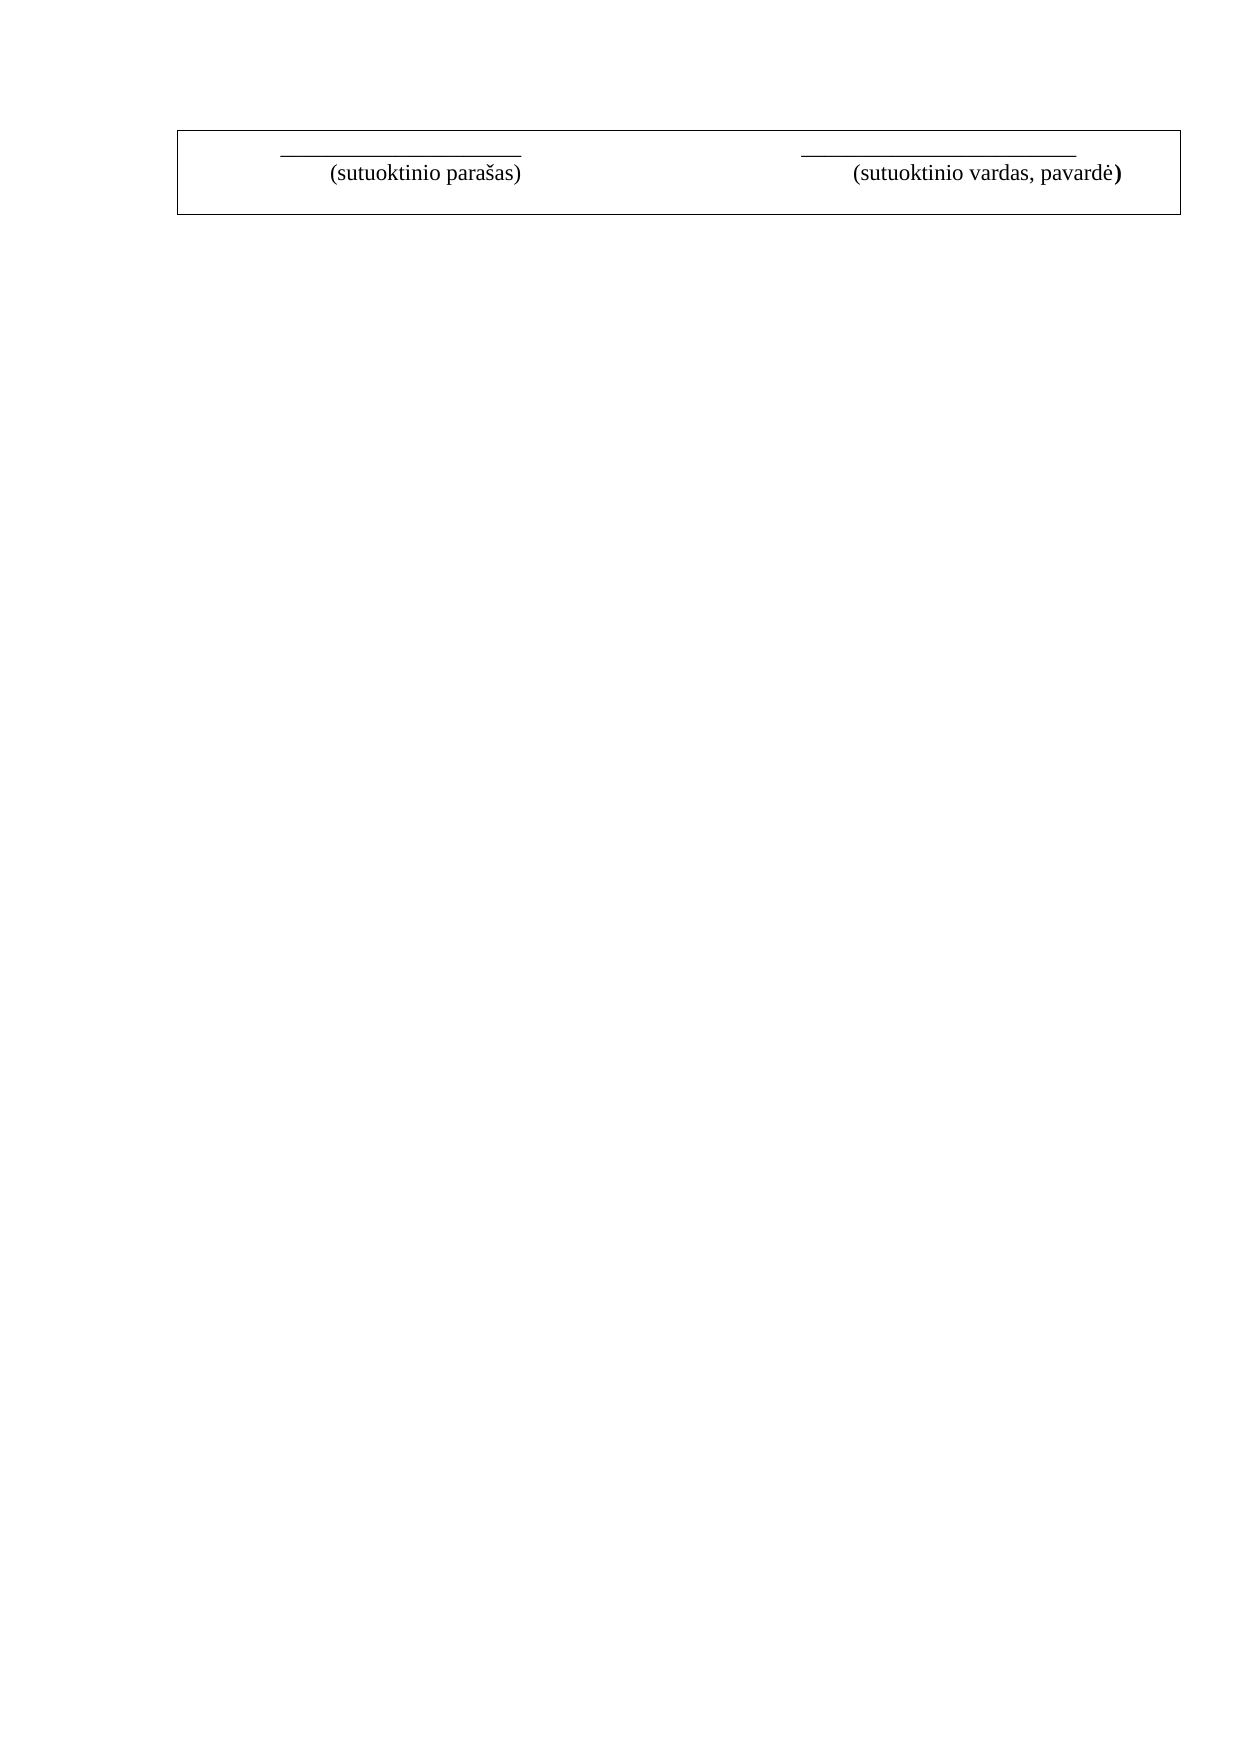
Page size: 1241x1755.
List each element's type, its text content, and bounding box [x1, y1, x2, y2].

text _____________________ ________________________ [178, 131, 1180, 156]
text (sutuoktinio parašas) (sutuoktinio vardas, pavardė) [178, 156, 1180, 186]
